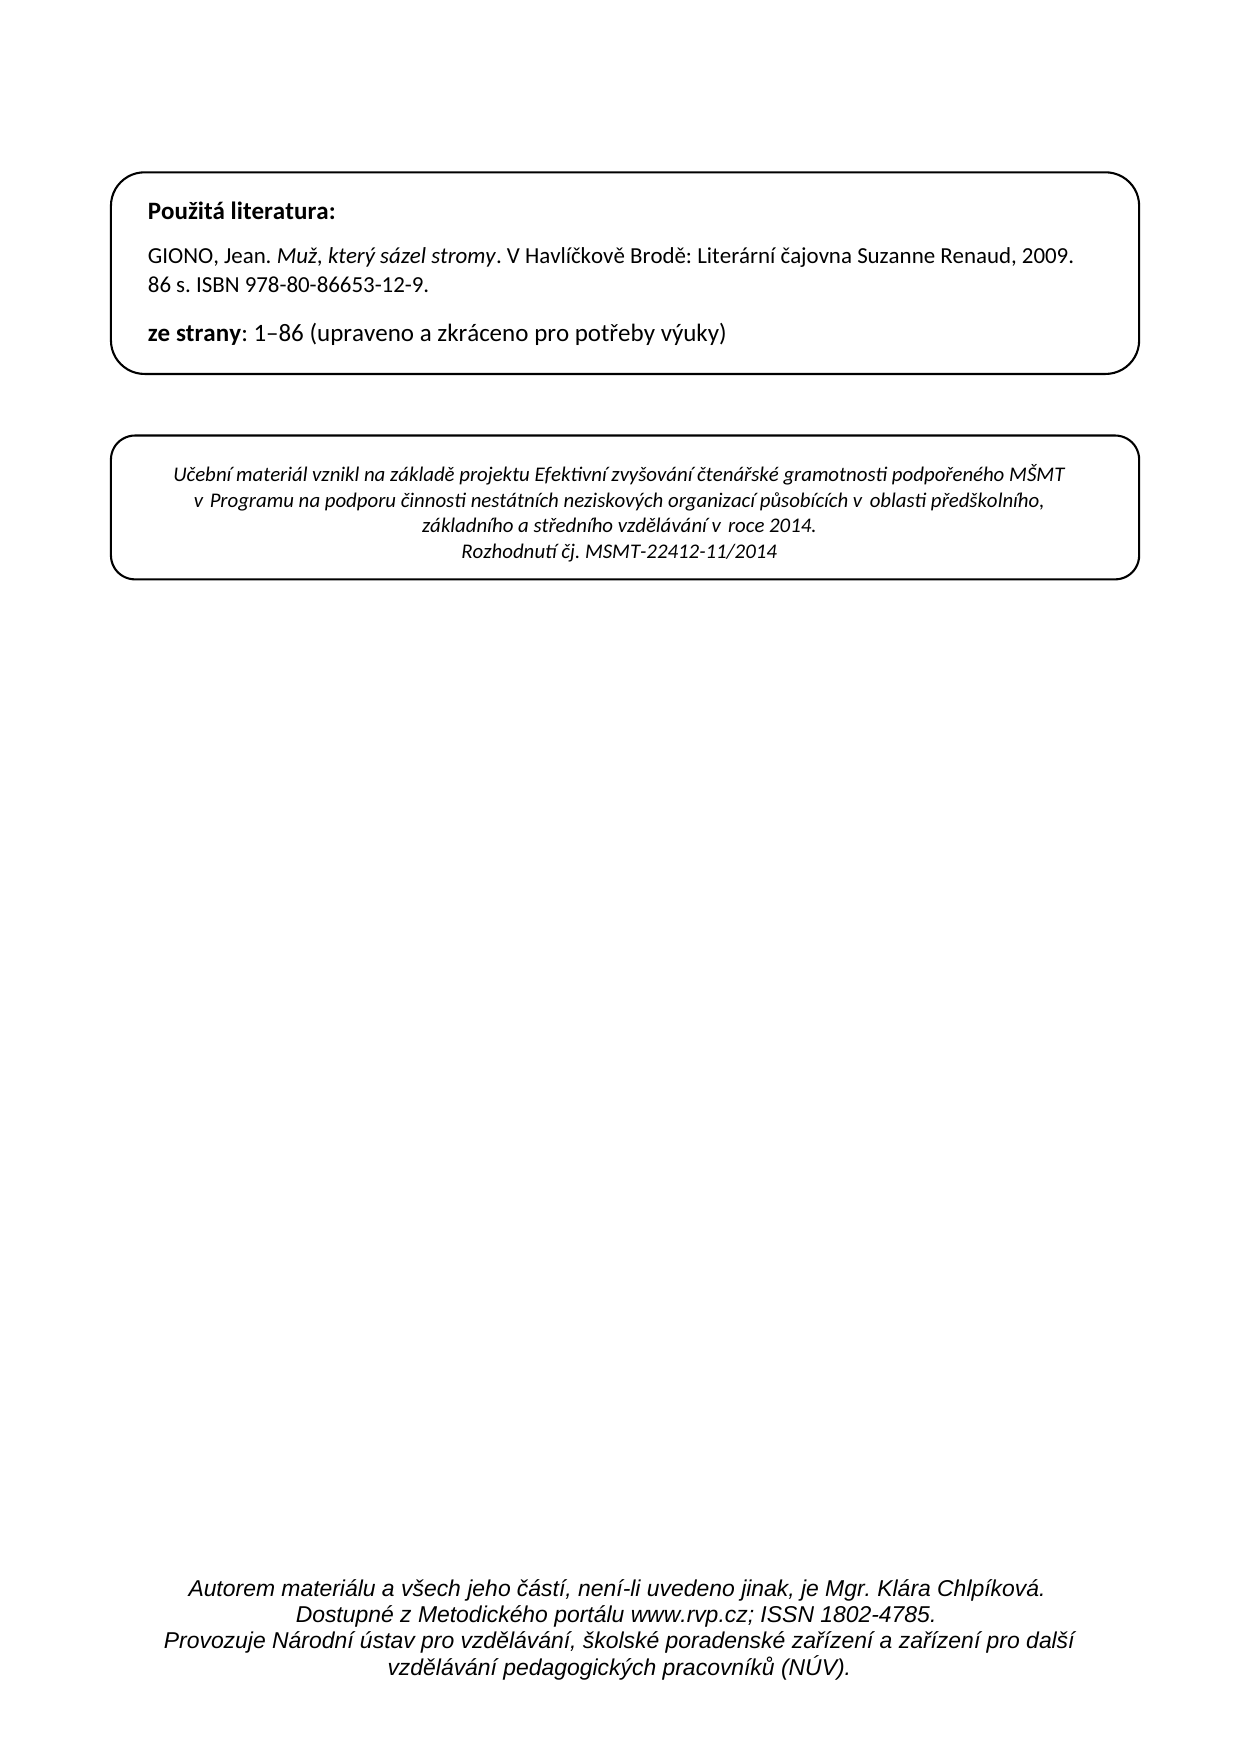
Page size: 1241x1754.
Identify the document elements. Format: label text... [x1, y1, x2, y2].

text ze strany: 1–86 (upraveno a zkráceno pro potřeby výuky) [148, 317, 1093, 348]
text Učební materiál vznikl na základě projektu Efektivní zvyšování čtenářské gramotnosti podpořeného MŠMT v Programu na podporu činnosti nestátních neziskových organizací působících v oblasti předškolního, základního a středního vzdělávání v roce 2014. [148, 462, 1093, 538]
text Použitá literatura: [148, 195, 1093, 226]
text Giono, Jean. Muž, který sázel stromy. V Havlíčkově Brodě: Literární čajovna Suzanne Renaud, 2009. 86 s. ISBN 978-80-86653-12-9. [148, 241, 1093, 299]
text Rozhodnutí čj. MSMT-22412-11/2014 [148, 538, 1093, 563]
